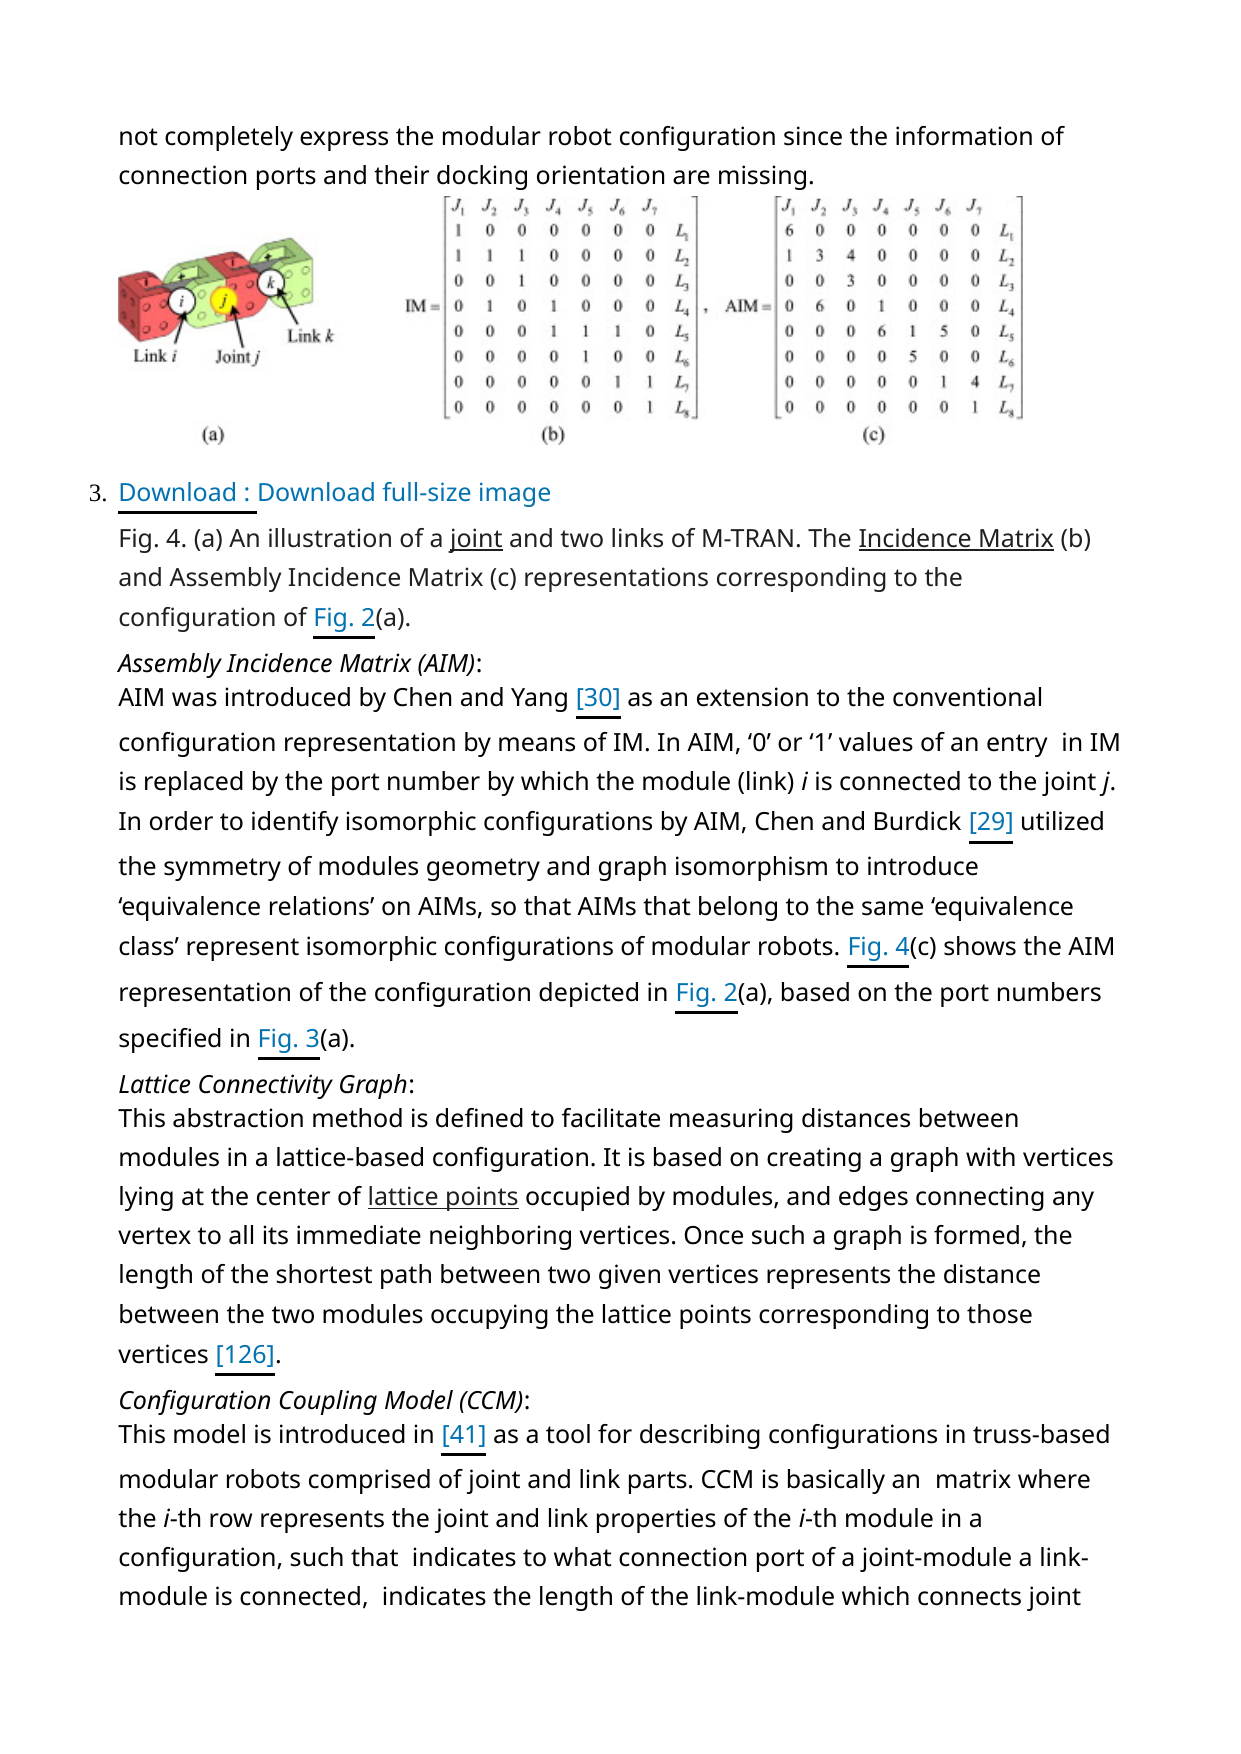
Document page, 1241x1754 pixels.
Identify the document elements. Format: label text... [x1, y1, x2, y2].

list Download : Download full-size image [118, 474, 1122, 514]
list not completely express the modular robot configuration since the information of connection ports and their docking orientation are missing. [118, 118, 1122, 191]
picture [118, 196, 1023, 445]
subtitle Configuration Coupling Model (CCM): [118, 1382, 1122, 1416]
list Fig. 4. (a) An illustration of a joint and two links of M-TRAN. The Incidence Matrix (b) and Assembly Incidence Matrix (c) representations corresponding to the configuration of Fig. 2(a). [118, 520, 1122, 639]
list AIM was introduced by Chen and Yang [30] as an extension to the conventional configuration representation by means of IM. In AIM, ‘0’ or ‘1’ values of an entry in IM is replaced by the port number by which the module (link) i is connected to the joint j. In order to identify isomorphic configurations by AIM, Chen and Burdick [29] utilized the symmetry of modules geometry and graph isomorphism to introduce ‘equivalence relations’ on AIMs, so that AIMs that belong to the same ‘equivalence class’ represent isomorphic configurations of modular robots. Fig. 4(c) shows the AIM representation of the configuration depicted in Fig. 2(a), based on the port numbers specified in Fig. 3(a). [118, 679, 1122, 1060]
list This abstraction method is defined to facilitate measuring distances between modules in a lattice-based configuration. It is based on creating a graph with vertices lying at the center of lattice points occupied by modules, and edges connecting any vertex to all its immediate neighboring vertices. Once such a graph is formed, the length of the shortest path between two given vertices represents the distance between the two modules occupying the lattice points corresponding to those vertices [126]. [118, 1100, 1122, 1376]
subtitle Lattice Connectivity Graph: [118, 1066, 1122, 1100]
subtitle Assembly Incidence Matrix (AIM): [118, 645, 1122, 679]
list This model is introduced in [41] as a tool for describing configurations in truss-based modular robots comprised of joint and link parts. CCM is basically an matrix where the i-th row represents the joint and link properties of the i-th module in a configuration, such that indicates to what connection port of a joint-module a link-module is connected, indicates the length of the link-module which connects joint [118, 1416, 1122, 1613]
